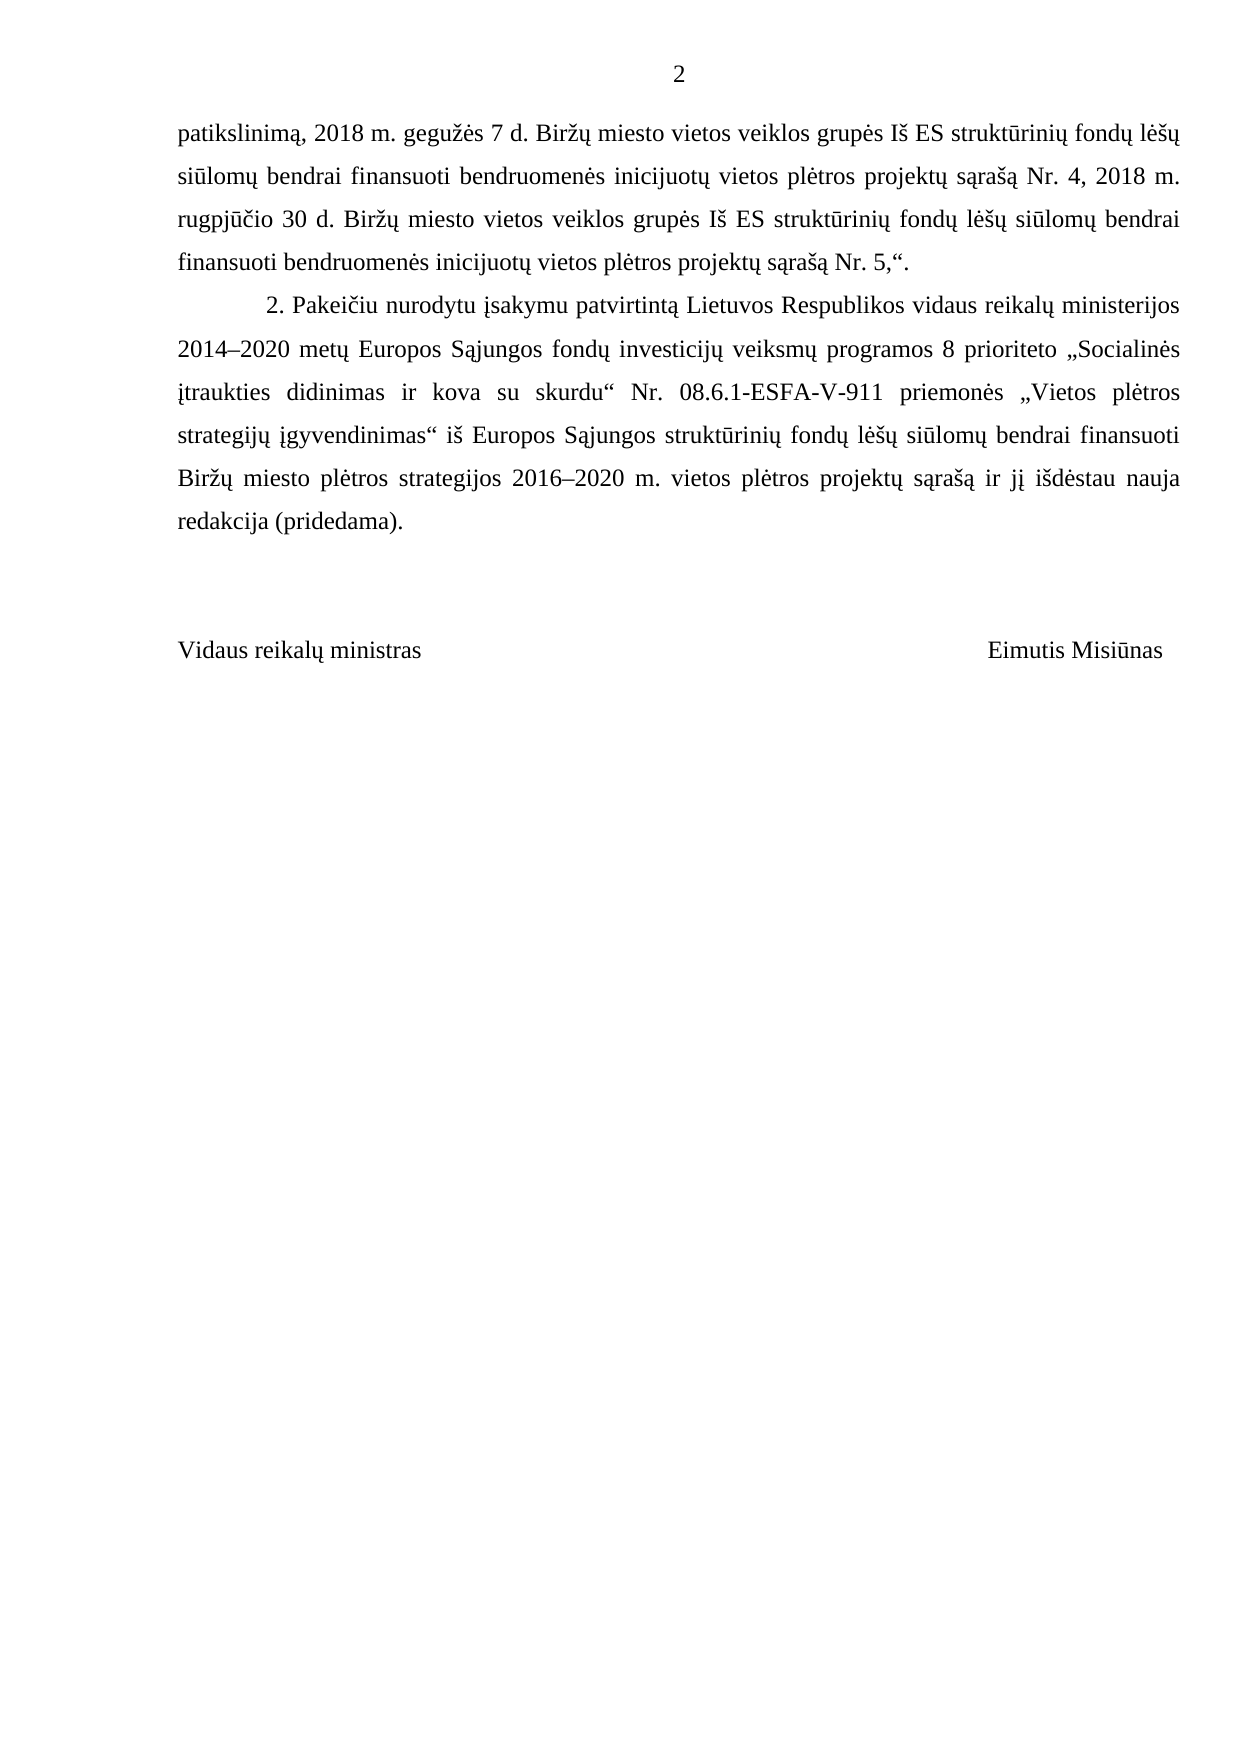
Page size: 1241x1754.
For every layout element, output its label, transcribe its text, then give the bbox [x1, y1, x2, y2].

text 2. Pakeičiu nurodytu įsakymu patvirtintą Lietuvos Respublikos vidaus reikalų ministerijos 2014–2020 metų Europos Sąjungos fondų investicijų veiksmų programos 8 prioriteto „Socialinės įtraukties didinimas ir kova su skurdu“ Nr. 08.6.1-ESFA-V-911 priemonės „Vietos plėtros strategijų įgyvendinimas“ iš Europos Sąjungos struktūrinių fondų lėšų siūlomų bendrai finansuoti Biržų miesto plėtros strategijos 2016–2020 m. vietos plėtros projektų sąrašą ir jį išdėstau nauja redakcija (pridedama). [177, 291, 1181, 535]
text Vidaus reikalų ministras Eimutis Misiūnas [177, 636, 1181, 664]
text patikslinimą, 2018 m. gegužės 7 d. Biržų miesto vietos veiklos grupės Iš ES struktūrinių fondų lėšų siūlomų bendrai finansuoti bendruomenės inicijuotų vietos plėtros projektų sąrašą Nr. 4, 2018 m. rugpjūčio 30 d. Biržų miesto vietos veiklos grupės Iš ES struktūrinių fondų lėšų siūlomų bendrai finansuoti bendruomenės inicijuotų vietos plėtros projektų sąrašą Nr. 5,“. [177, 118, 1181, 276]
